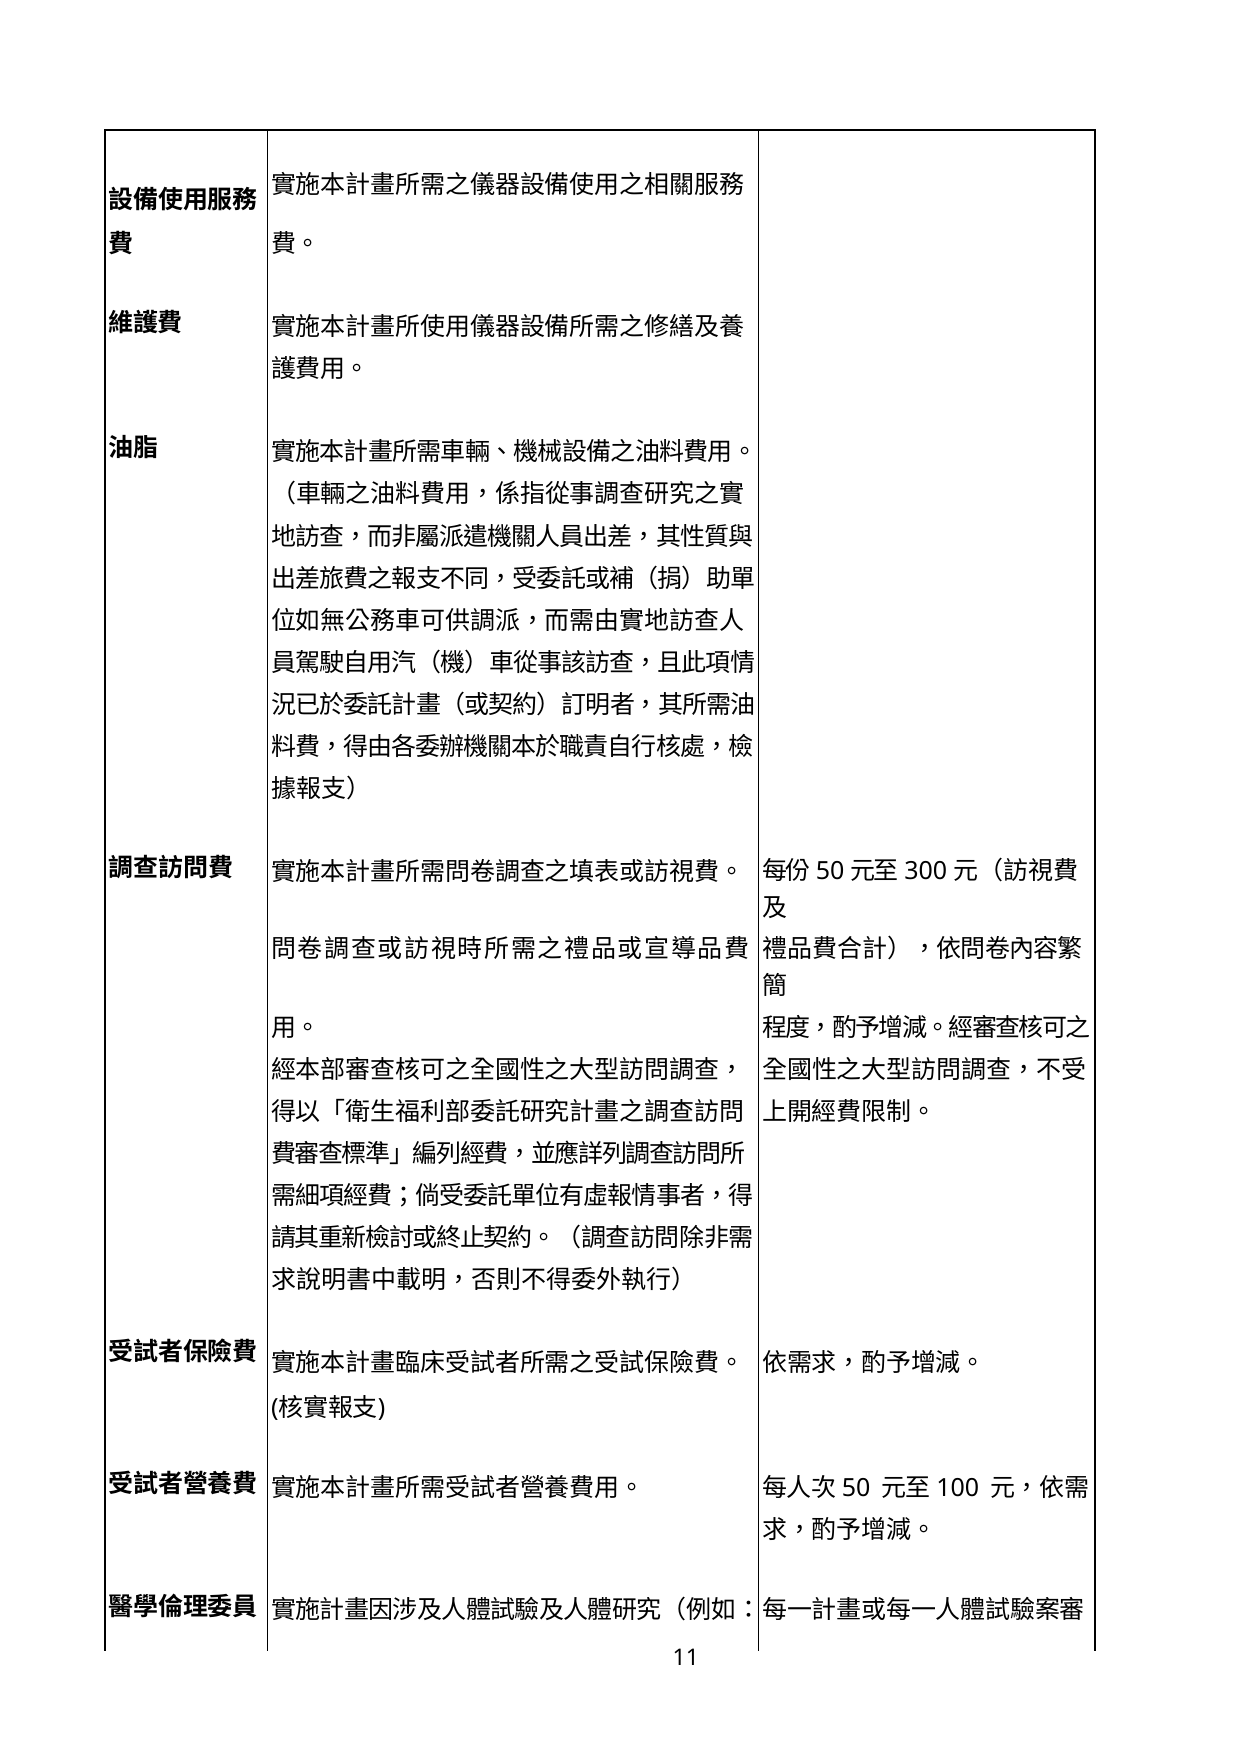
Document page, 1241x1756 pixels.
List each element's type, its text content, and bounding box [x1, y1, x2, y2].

table_cell [106, 510, 267, 552]
table_cell （車輛之油料費用，係指從事調查研究之實 [268, 468, 758, 510]
table_cell [759, 468, 1094, 510]
table_cell 請其重新檢討或終止契約。（調查訪問除非需 [268, 1212, 758, 1254]
table_cell [106, 1504, 267, 1566]
table_cell [759, 763, 1094, 824]
table_cell 受試者保險費 [106, 1316, 267, 1440]
table_cell [106, 1085, 267, 1127]
table_cell [106, 763, 267, 824]
table_header 實施本計畫所需之儀器設備使用之相關服務 [268, 131, 758, 217]
table_cell [759, 552, 1094, 594]
table_cell 費審查標準」編列經費，並應詳列調查訪問所 [268, 1128, 758, 1169]
table_cell 每人次 50 元至 100 元，依需 [759, 1440, 1094, 1504]
table_cell [759, 218, 1094, 280]
table_cell 禮品費合計），依問卷內容繁簡 [759, 923, 1094, 1001]
table_cell 問卷調查或訪視時所需之禮品或宣導品費 [268, 923, 758, 1001]
table_cell 油脂 [106, 405, 267, 468]
table_cell 每一計畫或每一人體試驗案審查費以 10 萬元為限，所需費用核實報支。 [759, 1566, 1094, 1651]
table_cell 上開經費限制。 [759, 1085, 1094, 1127]
table_cell 實施本計畫所需受試者營養費用。 [268, 1440, 758, 1504]
table_cell [759, 594, 1094, 636]
table_cell 地訪查，而非屬派遣機關人員出差，其性質與 [268, 510, 758, 552]
table_cell [106, 552, 267, 594]
table_cell 費 [106, 218, 267, 280]
table_cell 實施計畫因涉及人體試驗及人體研究（例如：人體檢體採集或個人隱私資料之收集），須經醫學倫理委員會（IRB）審查者，得編列該項 [268, 1566, 758, 1651]
table_cell [759, 405, 1094, 468]
table_cell [106, 1128, 267, 1169]
table_cell [759, 1128, 1094, 1169]
table_cell [106, 343, 267, 405]
table_cell 料費，得由各委辦機關本於職責自行核處，檢 [268, 720, 758, 762]
table_cell [759, 679, 1094, 720]
table_cell 求說明書中載明，否則不得委外執行） [268, 1254, 758, 1316]
table_cell [759, 510, 1094, 552]
table_cell 護費用。 [268, 343, 758, 405]
table_cell 位如無公務車可供調派，而需由實地訪查人 [268, 594, 758, 636]
table_cell [106, 1001, 267, 1043]
table_cell [759, 1212, 1094, 1254]
table_cell [759, 280, 1094, 343]
table_header [759, 131, 1094, 217]
table_cell 每份 50 元至 300 元（訪視費及 [759, 824, 1094, 923]
table_cell 況已於委託計畫（或契約）訂明者，其所需油 [268, 679, 758, 720]
table_cell [759, 343, 1094, 405]
table_cell 用。 [268, 1001, 758, 1043]
table_cell 員駕駛自用汽（機）車從事該訪查，且此項情 [268, 636, 758, 678]
table_cell [106, 1212, 267, 1254]
table_cell 出差旅費之報支不同，受委託或補（捐）助單 [268, 552, 758, 594]
table_cell 經本部審查核可之全國性之大型訪問調查， [268, 1043, 758, 1085]
table_cell [106, 679, 267, 720]
table_cell [106, 720, 267, 762]
table_cell [268, 1504, 758, 1566]
table_cell 費。 [268, 218, 758, 280]
table_cell 實施本計畫臨床受試者所需之受試保險費。 (核實報支) [268, 1316, 758, 1440]
table_cell [759, 1170, 1094, 1212]
table_cell 醫學倫理委員 [106, 1566, 267, 1651]
table_cell 調查訪問費 [106, 824, 267, 923]
table_cell [106, 594, 267, 636]
table_cell 實施本計畫所需問卷調查之填表或訪視費。 [268, 824, 758, 923]
table_cell 需細項經費；倘受委託單位有虛報情事者，得 [268, 1170, 758, 1212]
table_cell 全國性之大型訪問調查，不受 [759, 1043, 1094, 1085]
table_cell [106, 1254, 267, 1316]
table_cell 求，酌予增減。 [759, 1504, 1094, 1566]
table_cell [759, 720, 1094, 762]
table_cell 受試者營養費 [106, 1440, 267, 1504]
table_cell [106, 636, 267, 678]
table_cell [106, 923, 267, 1001]
table_cell [759, 636, 1094, 678]
table_cell 維護費 [106, 280, 267, 343]
table_cell 得以「衛生福利部委託研究計畫之調查訪問 [268, 1085, 758, 1127]
table_cell 依需求，酌予增減。 [759, 1316, 1094, 1440]
table_cell 程度，酌予增減。經審查核可之 [759, 1001, 1094, 1043]
table_cell 實施本計畫所需車輛、機械設備之油料費用。 [268, 405, 758, 468]
table_cell [106, 1170, 267, 1212]
table_cell [759, 1254, 1094, 1316]
table_cell [106, 1043, 267, 1085]
table_header 設備使用服務 [106, 131, 267, 217]
table_cell [106, 468, 267, 510]
table_cell 據報支） [268, 763, 758, 824]
table_cell 實施本計畫所使用儀器設備所需之修繕及養 [268, 280, 758, 343]
